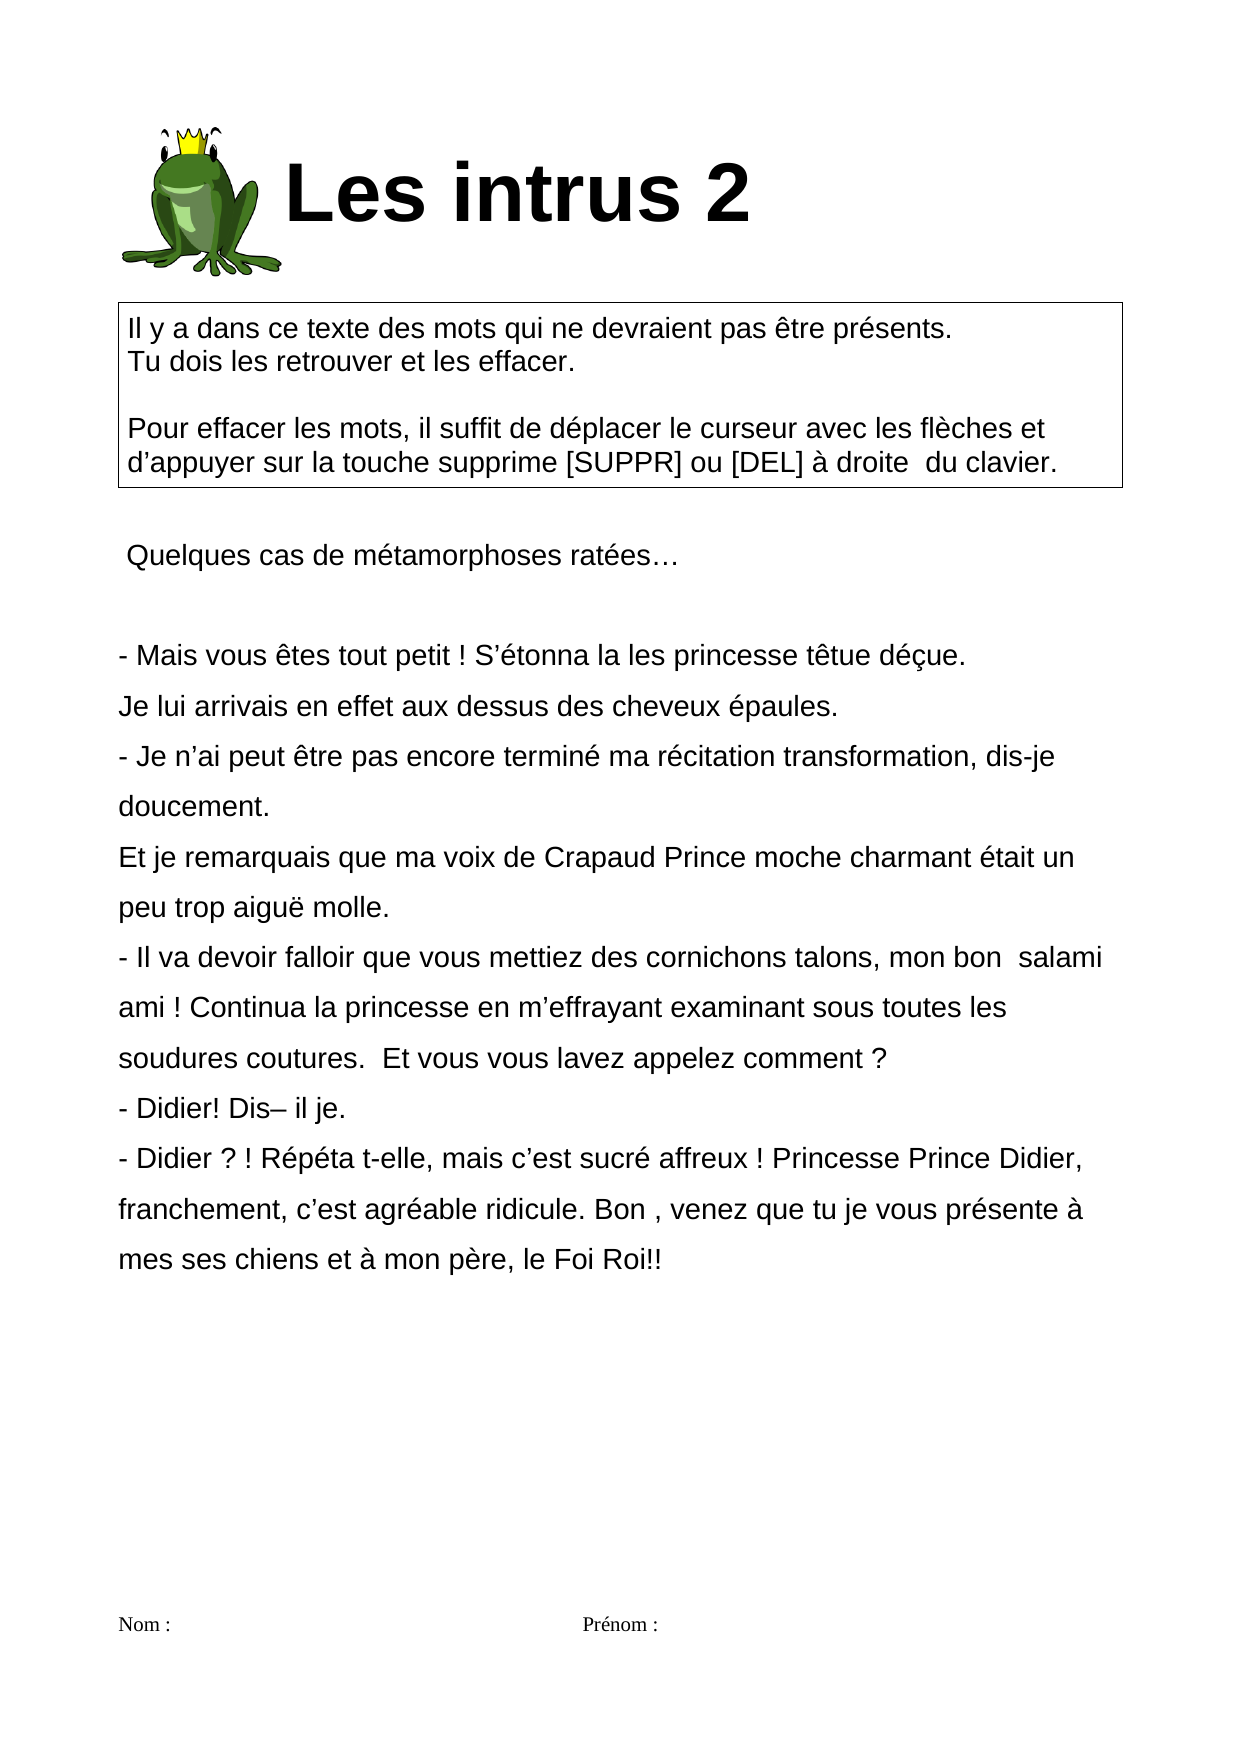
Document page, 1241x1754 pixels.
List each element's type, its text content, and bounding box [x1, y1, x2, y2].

text Et je remarquais que ma voix de Crapaud Prince moche charmant était un peu trop aiguë molle. [118, 839, 1116, 923]
text Tu dois les retrouver et les effacer. [119, 335, 1122, 378]
text - Je n’ai peut être pas encore terminé ma récitation transformation, dis-je doucement. [118, 739, 1116, 823]
text Pour effacer les mots, il suffit de déplacer le curseur avec les flèches et d’appuyer sur la touche supprime [SUPPR] ou [DEL] à droite du clavier. [119, 402, 1122, 487]
text Quelques cas de métamorphoses ratées… [118, 538, 1116, 571]
text Il y a dans ce texte des mots qui ne devraient pas être présents. [119, 303, 1122, 335]
text - Didier! Dis– il je. [118, 1091, 1116, 1125]
subtitle Les intrus 2 [285, 143, 1122, 239]
text - Mais vous êtes tout petit ! S’étonna la les princesse têtue déçue. [118, 638, 1116, 672]
text - Il va devoir falloir que vous mettiez des cornichons talons, mon bon salami ami ! Continua la princesse en m’effrayant examinant sous toutes les soudures coutures. Et vous vous lavez appelez comment ? [118, 940, 1116, 1074]
text Je lui arrivais en effet aux dessus des cheveux épaules. [118, 689, 1116, 722]
picture [118, 118, 285, 280]
text - Didier ? ! Répéta t-elle, mais c’est sucré affreux ! Princesse Prince Didier, franchement, c’est agréable ridicule. Bon , venez que tu je vous présente à mes ses chiens et à mon père, le Foi Roi!! [118, 1141, 1116, 1276]
